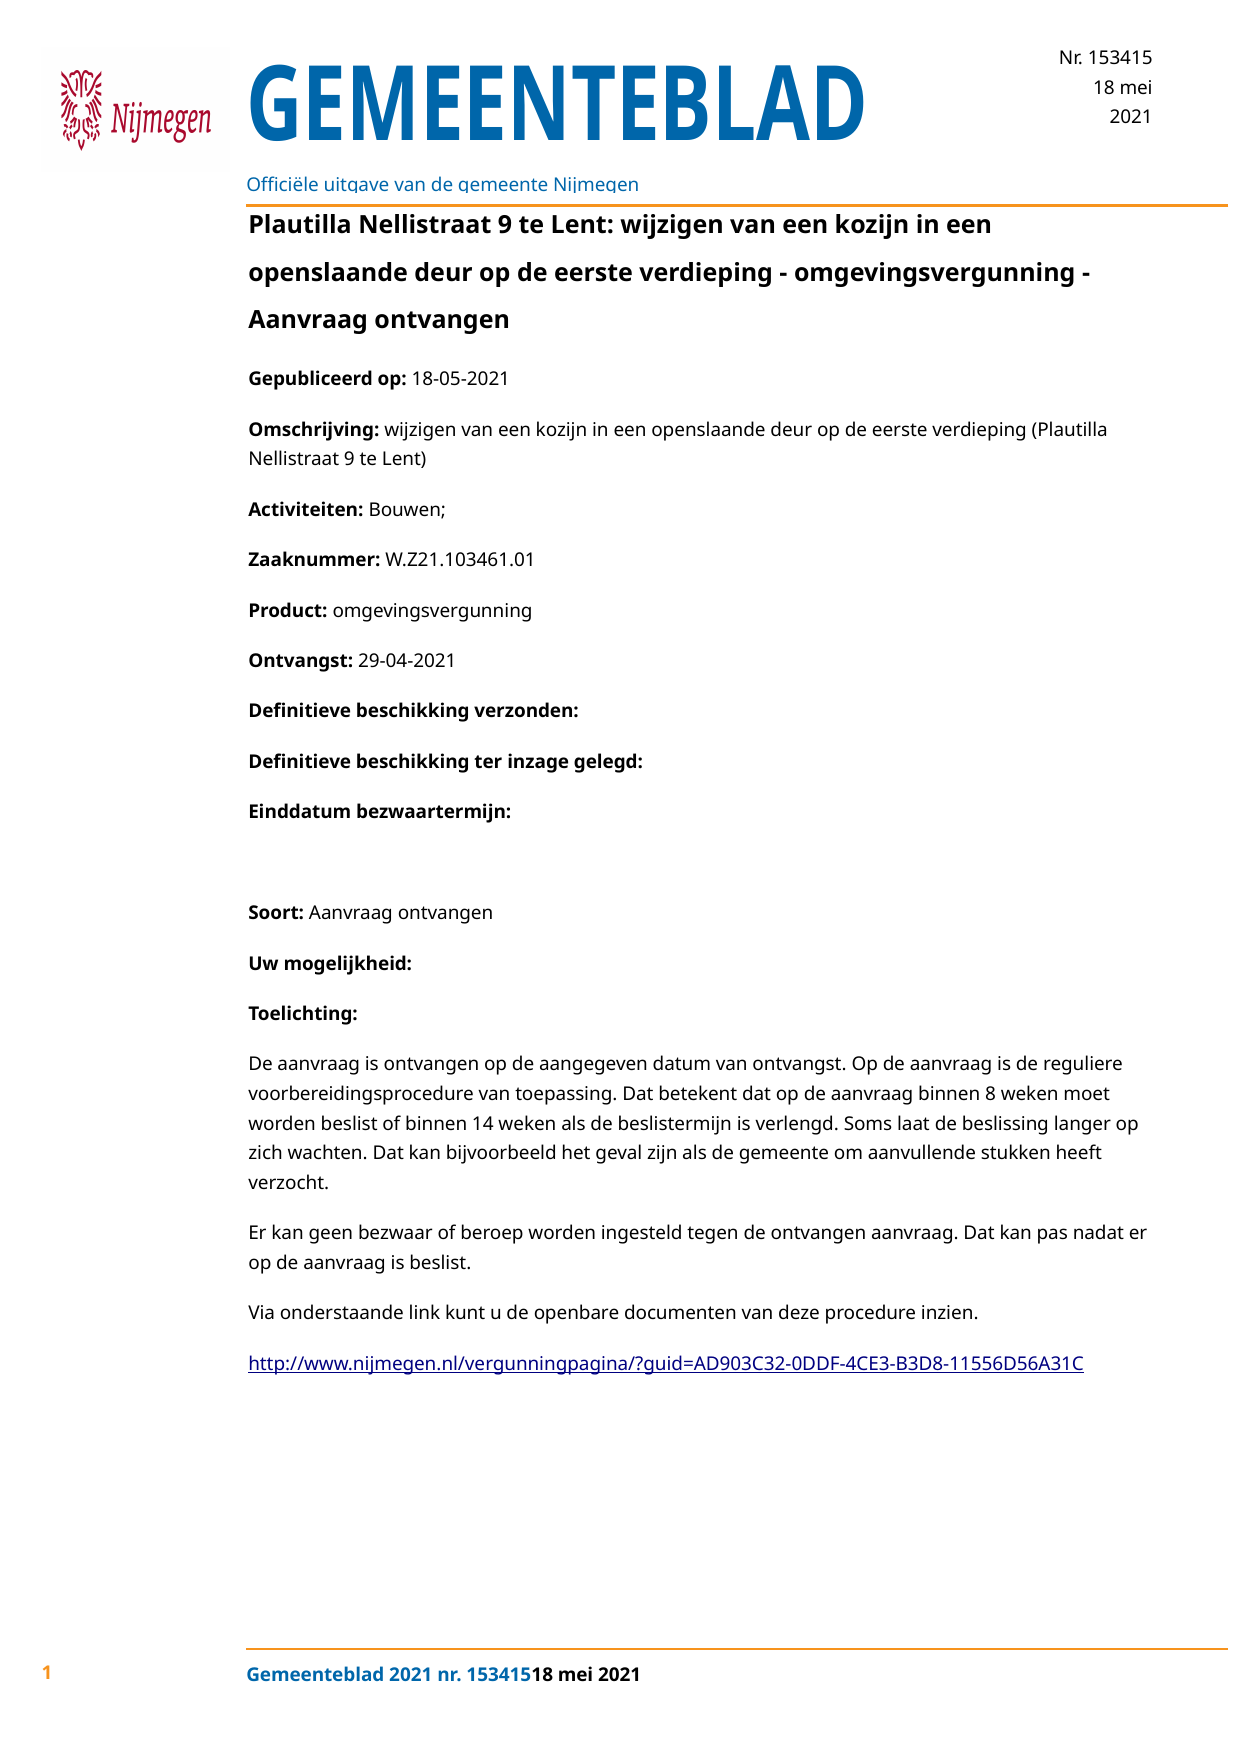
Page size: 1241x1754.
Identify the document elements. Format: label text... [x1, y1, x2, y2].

text Zaaknummer: W.Z21.103461.01 [248, 546, 1152, 572]
text Definitieve beschikking verzonden: [248, 698, 1152, 723]
text De aanvraag is ontvangen op de aangegeven datum van ontvangst. Op de aanvraag is de reguliere voorbereidingsprocedure van toepassing. Dat betekent dat op de aanvraag binnen 8 weken moet worden beslist of binnen 14 weken als de beslistermijn is verlengd. Soms laat de beslissing langer op zich wachten. Dat kan bijvoorbeeld het geval zijn als de gemeente om aanvullende stukken heeft verzocht. [248, 1051, 1152, 1194]
text Product: omgevingsvergunning [248, 597, 1152, 622]
text Uw mogelijkheid: [248, 950, 1152, 975]
text Toelichting: [248, 1000, 1152, 1026]
text Er kan geen bezwaar of beroep worden ingesteld tegen de ontvangen aanvraag. Dat kan pas nadat er op de aanvraag is beslist. [248, 1219, 1152, 1274]
text Einddatum bezwaartermijn: [248, 798, 1152, 824]
picture [41, 47, 231, 172]
text Plautilla Nellistraat 9 te Lent: wijzigen van een kozijn in een openslaande deur op de eerste verdieping - omgevingsvergunning - Aanvraag ontvangen [248, 207, 1152, 336]
text Soort: Aanvraag ontvangen [248, 899, 1152, 925]
text Definitieve beschikking ter inzage gelegd: [248, 748, 1152, 774]
text Gepubliceerd op: 18-05-2021 [248, 366, 1152, 391]
text Activiteiten: Bouwen; [248, 496, 1152, 522]
text http://www.nijmegen.nl/vergunningpagina/?guid=AD903C32-0DDF-4CE3-B3D8-11556D56A31C [248, 1350, 1152, 1375]
text Omschrijving: wijzigen van een kozijn in een openslaande deur op de eerste verdieping (Plautilla Nellistraat 9 te Lent) [248, 416, 1152, 471]
text Ontvangst: 29-04-2021 [248, 647, 1152, 673]
text Via onderstaande link kunt u de openbare documenten van deze procedure inzien. [248, 1299, 1152, 1325]
